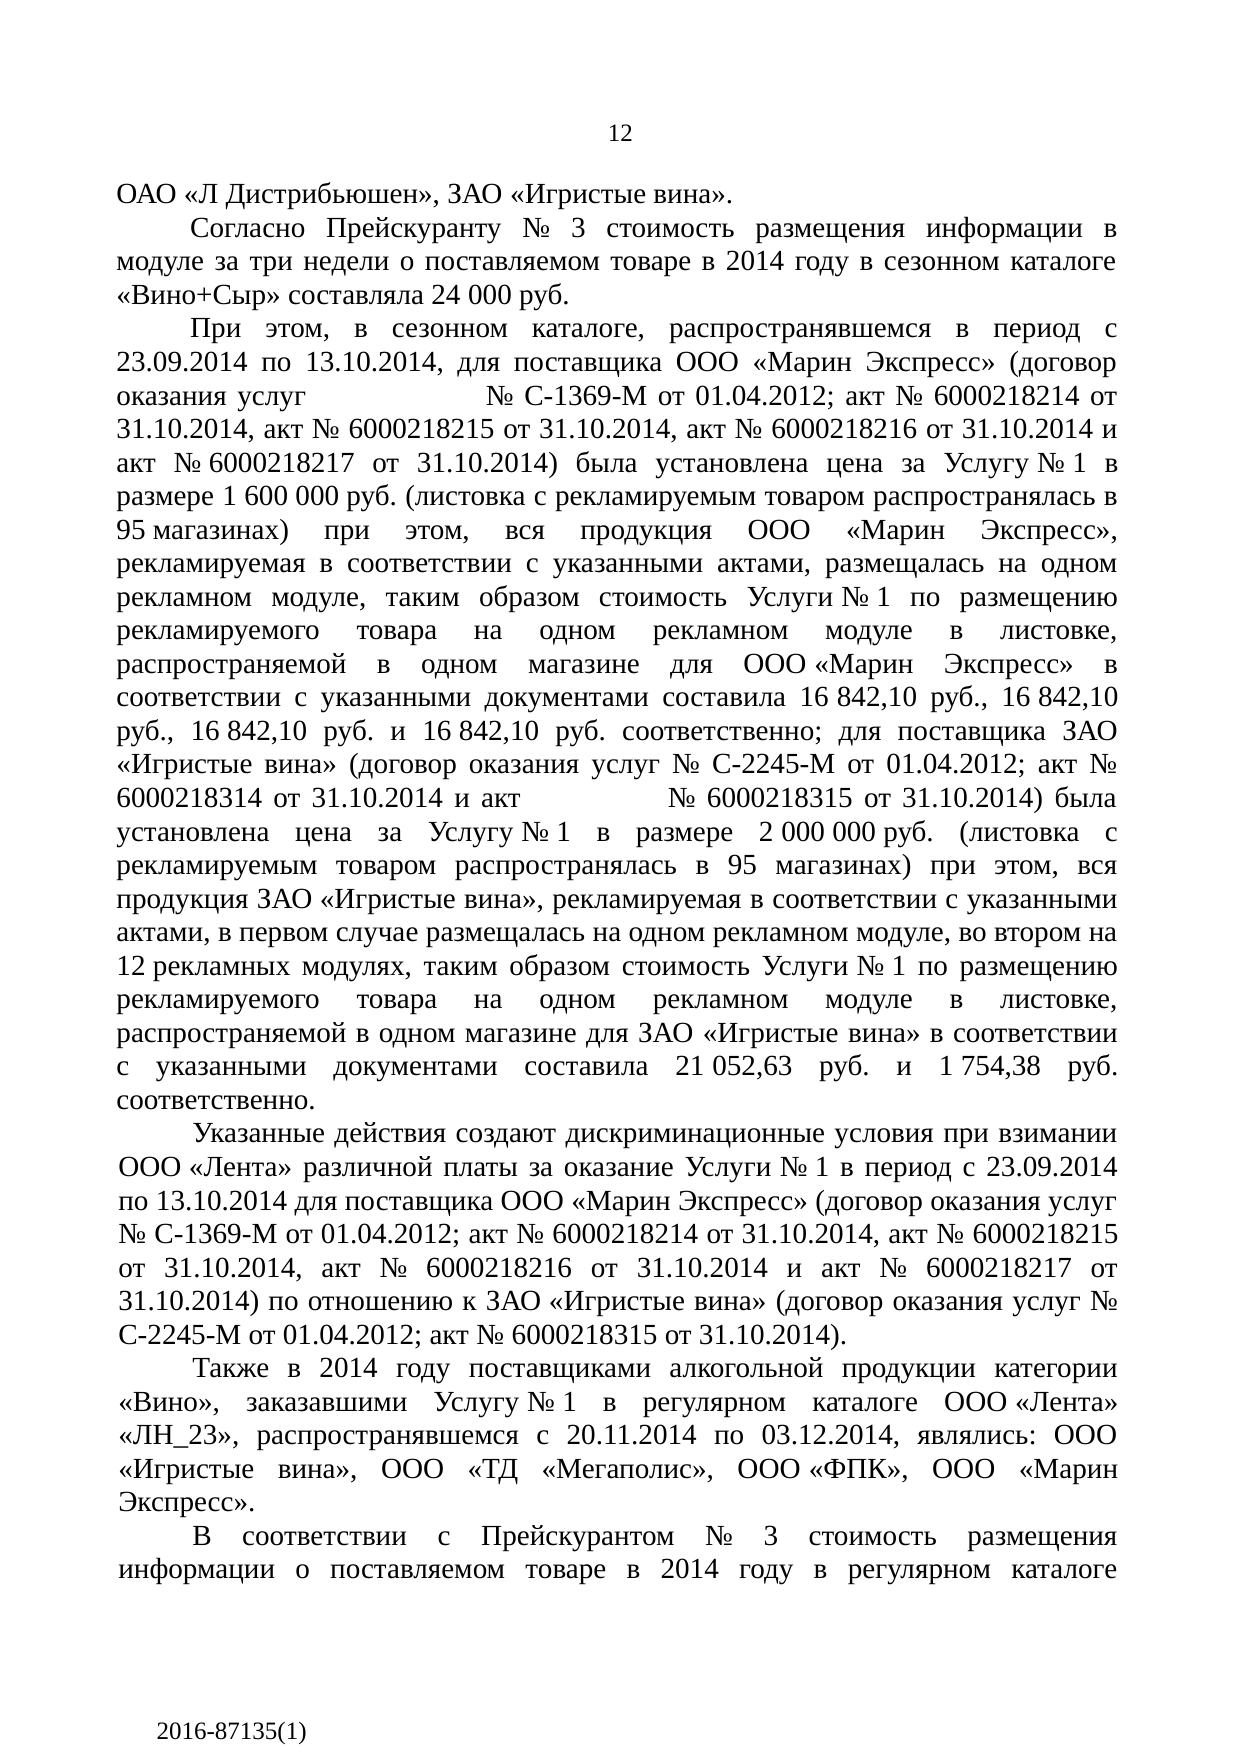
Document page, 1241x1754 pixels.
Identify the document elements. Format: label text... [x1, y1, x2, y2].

text Указанные действия создают дискриминационные условия при взимании ООО «Лента» различной платы за оказание Услуги № 1 в период с 23.09.2014 по 13.10.2014 для поставщика ООО «Марин Экспресс» (договор оказания услуг № С-1369-М от 01.04.2012; акт № 6000218214 от 31.10.2014, акт № 6000218215 от 31.10.2014, акт № 6000218216 от 31.10.2014 и акт № 6000218217 от 31.10.2014) по отношению к ЗАО «Игристые вина» (договор оказания услуг № С-2245-М от 01.04.2012; акт № 6000218315 от 31.10.2014). [118, 1116, 1118, 1350]
text При этом, в сезонном каталоге, распространявшемся в период с 23.09.2014 по 13.10.2014, для поставщика ООО «Марин Экспресс» (договор оказания услуг № С-1369-М от 01.04.2012; акт № 6000218214 от 31.10.2014, акт № 6000218215 от 31.10.2014, акт № 6000218216 от 31.10.2014 и акт № 6000218217 от 31.10.2014) была установлена цена за Услугу № 1 в размере 1 600 000 руб. (листовка с рекламируемым товаром распространялась в 95 магазинах) при этом, вся продукция ООО «Марин Экспресс», рекламируемая в соответствии с указанными актами, размещалась на одном рекламном модуле, таким образом стоимость Услуги № 1 по размещению рекламируемого товара на одном рекламном модуле в листовке, распространяемой в одном магазине для ООО «Марин Экспресс» в соответствии с указанными документами составила 16 842,10 руб., 16 842,10 руб., 16 842,10 руб. и 16 842,10 руб. соответственно; для поставщика ЗАО «Игристые вина» (договор оказания услуг № С-2245-М от 01.04.2012; акт № 6000218314 от 31.10.2014 и акт № 6000218315 от 31.10.2014) была установлена цена за Услугу № 1 в размере 2 000 000 руб. (листовка с рекламируемым товаром распространялась в 95 магазинах) при этом, вся продукция ЗАО «Игристые вина», рекламируемая в соответствии с указанными актами, в первом случае размещалась на одном рекламном модуле, во втором на 12 рекламных модулях, таким образом стоимость Услуги № 1 по размещению рекламируемого товара на одном рекламном модуле в листовке, распространяемой в одном магазине для ЗАО «Игристые вина» в соответствии с указанными документами составила 21 052,63 руб. и 1 754,38 руб. соответственно. [116, 311, 1118, 1116]
text Согласно Прейскуранту № 3 стоимость размещения информации в модуле за три недели о поставляемом товаре в 2014 году в сезонном каталоге «Вино+Сыр» составляла 24 000 руб. [116, 210, 1118, 311]
text ОАО «Л Дистрибьюшен», ЗАО «Игристые вина». [116, 176, 1118, 210]
text В соответствии с Прейскурантом № 3 стоимость размещения информации о поставляемом товаре в 2014 году в регулярном каталоге [118, 1518, 1118, 1585]
text Также в 2014 году поставщиками алкогольной продукции категории «Вино», заказавшими Услугу № 1 в регулярном каталоге ООО «Лента» «ЛН_23», распространявшемся с 20.11.2014 по 03.12.2014, являлись: ООО «Игристые вина», ООО «ТД «Мегаполис», ООО «ФПК», ООО «Марин Экспресс». [118, 1350, 1118, 1518]
